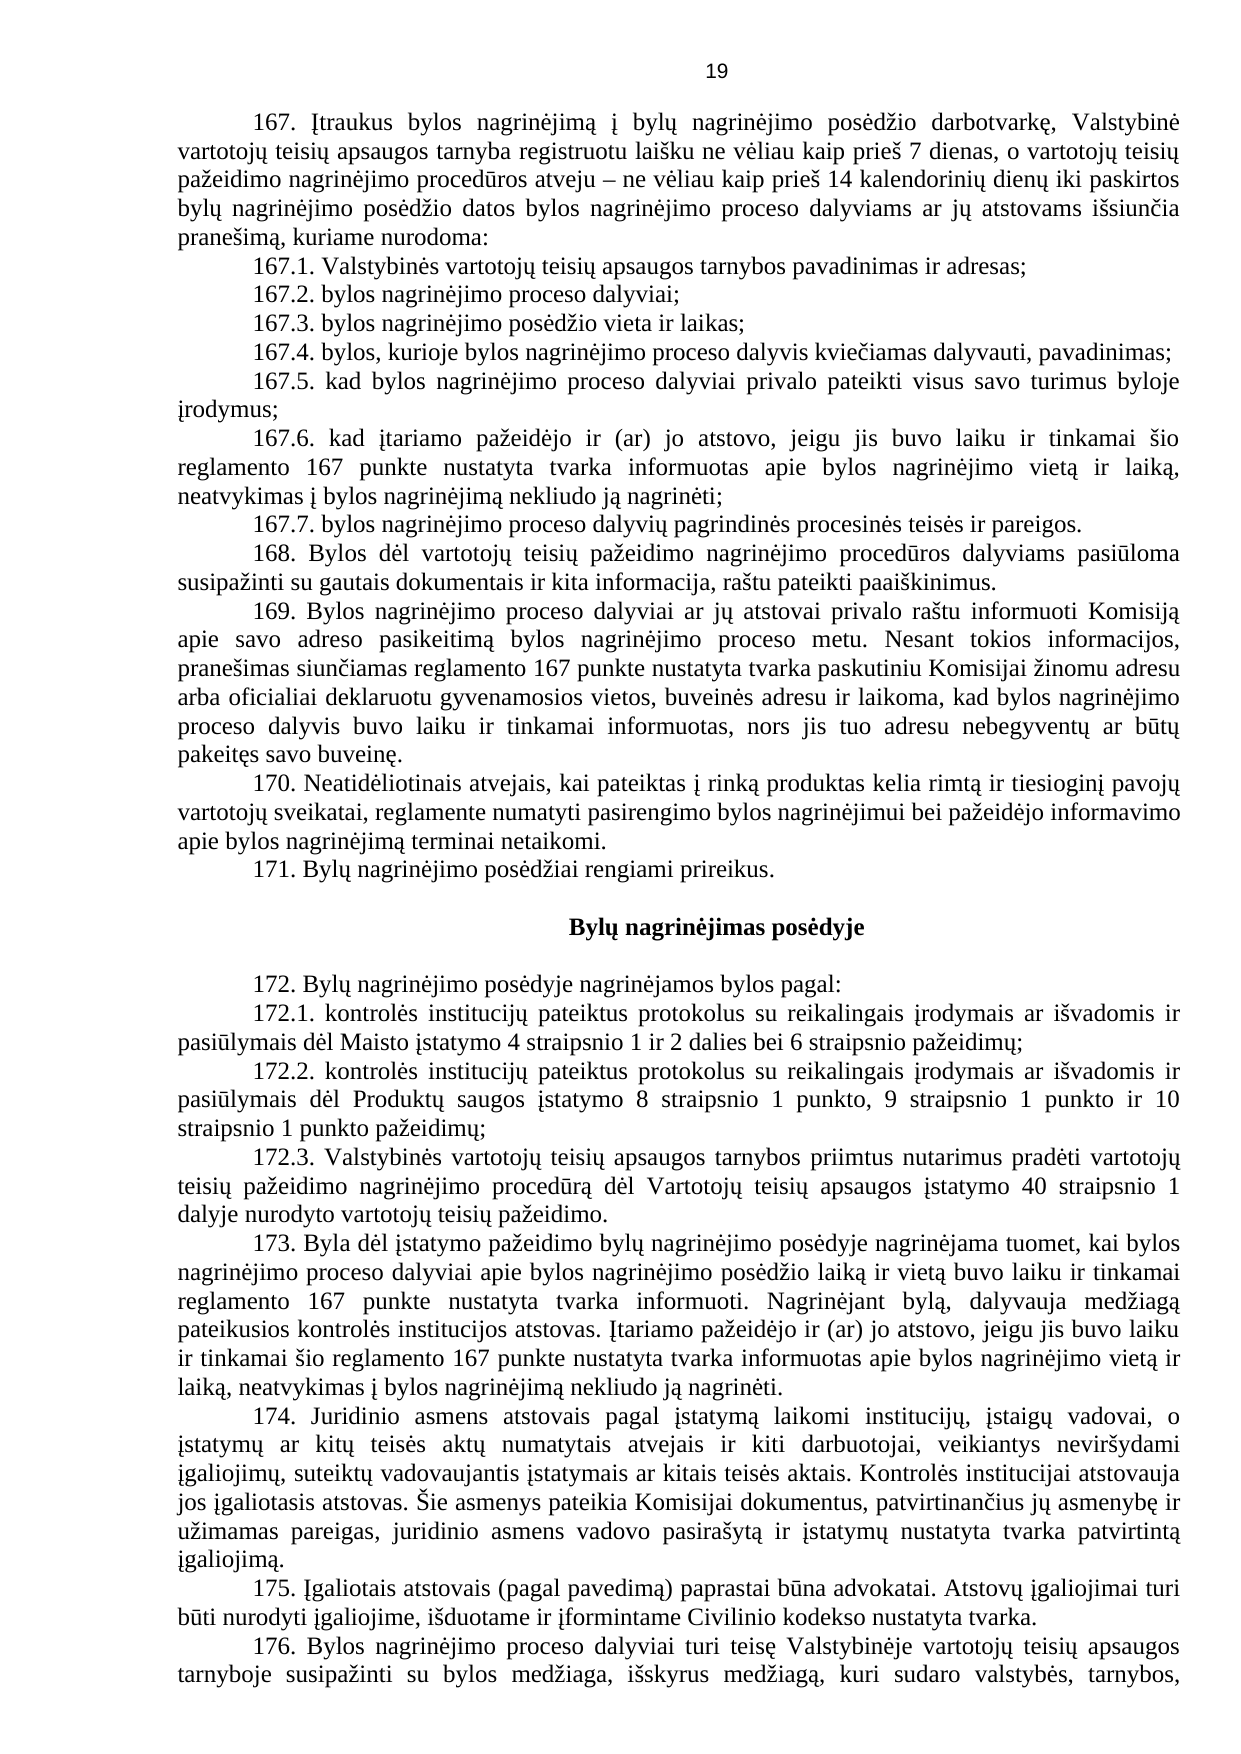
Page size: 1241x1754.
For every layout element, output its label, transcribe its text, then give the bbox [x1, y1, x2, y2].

text 167.6. kad įtariamo pažeidėjo ir (ar) jo atstovo, jeigu jis buvo laiku ir tinkamai šio reglamento 167 punkte nustatyta tvarka informuotas apie bylos nagrinėjimo vietą ir laiką, neatvykimas į bylos nagrinėjimą nekliudo ją nagrinėti; [177, 423, 1181, 509]
text 171. Bylų nagrinėjimo posėdžiai rengiami prireikus. [177, 854, 1181, 883]
text 167.2. bylos nagrinėjimo proceso dalyviai; [177, 279, 1181, 308]
text 174. Juridinio asmens atstovais pagal įstatymą laikomi institucijų, įstaigų vadovai, o įstatymų ar kitų teisės aktų numatytais atvejais ir kiti darbuotojai, veikiantys neviršydami įgaliojimų, suteiktų vadovaujantis įstatymais ar kitais teisės aktais. Kontrolės institucijai atstovauja jos įgaliotasis atstovas. Šie asmenys pateikia Komisijai dokumentus, patvirtinančius jų asmenybę ir užimamas pareigas, juridinio asmens vadovo pasirašytą ir įstatymų nustatyta tvarka patvirtintą įgaliojimą. [177, 1401, 1181, 1573]
text 169. Bylos nagrinėjimo proceso dalyviai ar jų atstovai privalo raštu informuoti Komisiją apie savo adreso pasikeitimą bylos nagrinėjimo proceso metu. Nesant tokios informacijos, pranešimas siunčiamas reglamento 167 punkte nustatyta tvarka paskutiniu Komisijai žinomu adresu arba oficialiai deklaruotu gyvenamosios vietos, buveinės adresu ir laikoma, kad bylos nagrinėjimo proceso dalyvis buvo laiku ir tinkamai informuotas, nors jis tuo adresu nebegyventų ar būtų pakeitęs savo buveinę. [177, 596, 1181, 768]
text 167.7. bylos nagrinėjimo proceso dalyvių pagrindinės procesinės teisės ir pareigos. [177, 509, 1181, 538]
text 168. Bylos dėl vartotojų teisių pažeidimo nagrinėjimo procedūros dalyviams pasiūloma susipažinti su gautais dokumentais ir kita informacija, raštu pateikti paaiškinimus. [177, 538, 1181, 596]
text 173. Byla dėl įstatymo pažeidimo bylų nagrinėjimo posėdyje nagrinėjama tuomet, kai bylos nagrinėjimo proceso dalyviai apie bylos nagrinėjimo posėdžio laiką ir vietą buvo laiku ir tinkamai reglamento 167 punkte nustatyta tvarka informuoti. Nagrinėjant bylą, dalyvauja medžiagą pateikusios kontrolės institucijos atstovas. Įtariamo pažeidėjo ir (ar) jo atstovo, jeigu jis buvo laiku ir tinkamai šio reglamento 167 punkte nustatyta tvarka informuotas apie bylos nagrinėjimo vietą ir laiką, neatvykimas į bylos nagrinėjimą nekliudo ją nagrinėti. [177, 1228, 1181, 1401]
text 167.4. bylos, kurioje bylos nagrinėjimo proceso dalyvis kviečiamas dalyvauti, pavadinimas; [177, 337, 1181, 366]
text 176. Bylos nagrinėjimo proceso dalyviai turi teisę Valstybinėje vartotojų teisių apsaugos tarnyboje susipažinti su bylos medžiaga, išskyrus medžiagą, kuri sudaro valstybės, tarnybos, [177, 1631, 1181, 1688]
text 167. Įtraukus bylos nagrinėjimą į bylų nagrinėjimo posėdžio darbotvarkę, Valstybinė vartotojų teisių apsaugos tarnyba registruotu laišku ne vėliau kaip prieš 7 dienas, o vartotojų teisių pažeidimo nagrinėjimo procedūros atveju – ne vėliau kaip prieš 14 kalendorinių dienų iki paskirtos bylų nagrinėjimo posėdžio datos bylos nagrinėjimo proceso dalyviams ar jų atstovams išsiunčia pranešimą, kuriame nurodoma: [177, 107, 1181, 251]
text 172.1. kontrolės institucijų pateiktus protokolus su reikalingais įrodymais ar išvadomis ir pasiūlymais dėl Maisto įstatymo 4 straipsnio 1 ir 2 dalies bei 6 straipsnio pažeidimų; [177, 998, 1181, 1056]
text 172. Bylų nagrinėjimo posėdyje nagrinėjamos bylos pagal: [177, 969, 1181, 998]
text 170. Neatidėliotinais atvejais, kai pateiktas į rinką produktas kelia rimtą ir tiesioginį pavojų vartotojų sveikatai, reglamente numatyti pasirengimo bylos nagrinėjimui bei pažeidėjo informavimo apie bylos nagrinėjimą terminai netaikomi. [177, 768, 1181, 854]
text Bylų nagrinėjimas posėdyje [177, 912, 1181, 941]
text 167.5. kad bylos nagrinėjimo proceso dalyviai privalo pateikti visus savo turimus byloje įrodymus; [177, 366, 1181, 423]
text 172.3. Valstybinės vartotojų teisių apsaugos tarnybos priimtus nutarimus pradėti vartotojų teisių pažeidimo nagrinėjimo procedūrą dėl Vartotojų teisių apsaugos įstatymo 40 straipsnio 1 dalyje nurodyto vartotojų teisių pažeidimo. [177, 1142, 1181, 1228]
text 167.1. Valstybinės vartotojų teisių apsaugos tarnybos pavadinimas ir adresas; [177, 251, 1181, 279]
text 175. Įgaliotais atstovais (pagal pavedimą) paprastai būna advokatai. Atstovų įgaliojimai turi būti nurodyti įgaliojime, išduotame ir įformintame Civilinio kodekso nustatyta tvarka. [177, 1573, 1181, 1631]
text 172.2. kontrolės institucijų pateiktus protokolus su reikalingais įrodymais ar išvadomis ir pasiūlymais dėl Produktų saugos įstatymo 8 straipsnio 1 punkto, 9 straipsnio 1 punkto ir 10 straipsnio 1 punkto pažeidimų; [177, 1056, 1181, 1142]
text 167.3. bylos nagrinėjimo posėdžio vieta ir laikas; [177, 308, 1181, 337]
